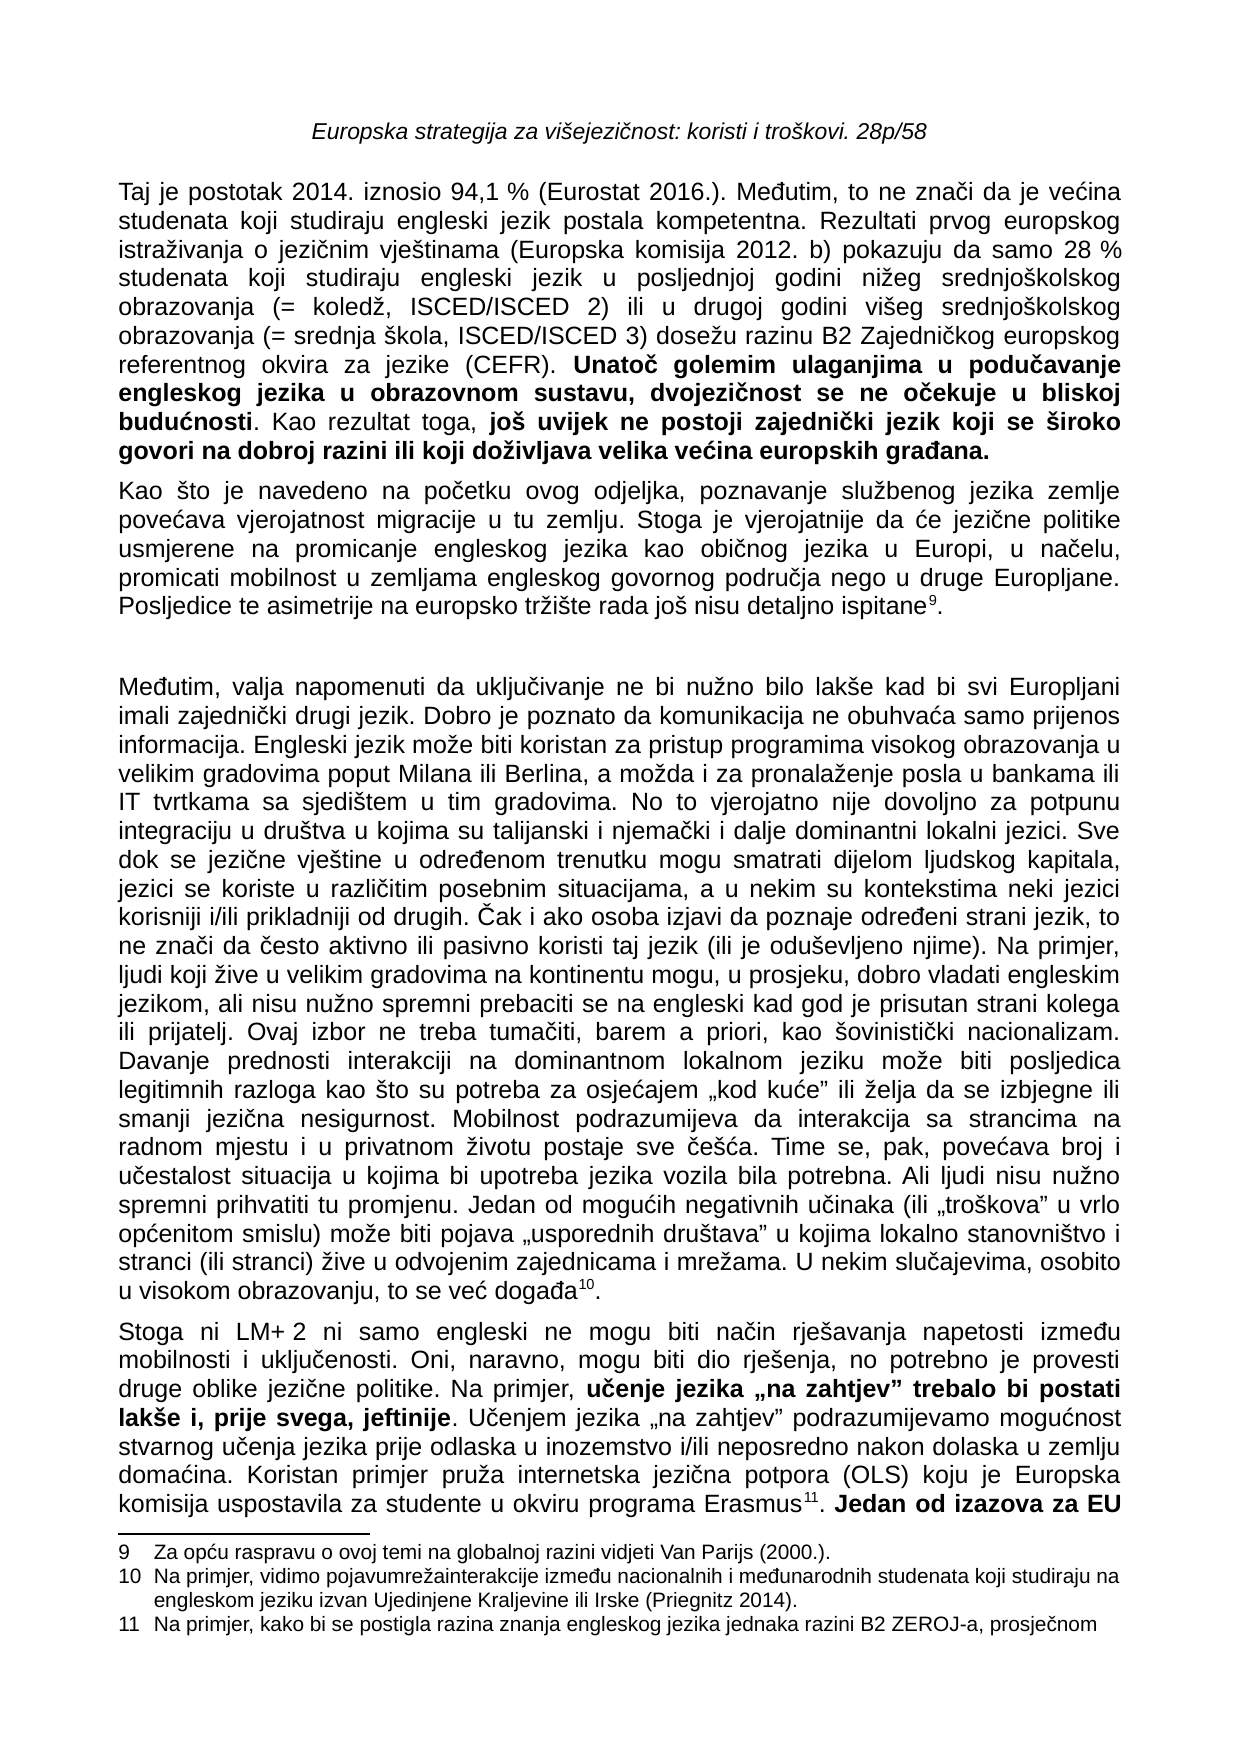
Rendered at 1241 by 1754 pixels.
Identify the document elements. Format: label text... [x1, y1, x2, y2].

text Na primjer, vidimo pojavumrežainterakcije između nacionalnih i međunarodnih studenata koji studiraju na engleskom jeziku izvan Ujedinjene Kraljevine ili Irske (Priegnitz 2014). [118, 1564, 1122, 1612]
text Stoga ni LM+ 2 ni samo engleski ne mogu biti način rješavanja napetosti između mobilnosti i uključenosti. Oni, naravno, mogu biti dio rješenja, no potrebno je provesti druge oblike jezične politike. Na primjer, učenje jezika „na zahtjev” trebalo bi postati lakše i, prije svega, jeftinije. Učenjem jezika „na zahtjev” podrazumijevamo mogućnost stvarnog učenja jezika prije odlaska u inozemstvo i/ili neposredno nakon dolaska u zemlju domaćina. Koristan primjer pruža internetska jezična potpora (OLS) koju je Europska komisija uspostavila za studente u okviru programa Erasmus. Jedan od izazova za EU [118, 1317, 1122, 1518]
text Međutim, valja napomenuti da uključivanje ne bi nužno bilo lakše kad bi svi Europljani imali zajednički drugi jezik. Dobro je poznato da komunikacija ne obuhvaća samo prijenos informacija. Engleski jezik može biti koristan za pristup programima visokog obrazovanja u velikim gradovima poput Milana ili Berlina, a možda i za pronalaženje posla u bankama ili IT tvrtkama sa sjedištem u tim gradovima. No to vjerojatno nije dovoljno za potpunu integraciju u društva u kojima su talijanski i njemački i dalje dominantni lokalni jezici. Sve dok se jezične vještine u određenom trenutku mogu smatrati dijelom ljudskog kapitala, jezici se koriste u različitim posebnim situacijama, a u nekim su kontekstima neki jezici korisniji i/ili prikladniji od drugih. Čak i ako osoba izjavi da poznaje određeni strani jezik, to ne znači da često aktivno ili pasivno koristi taj jezik (ili je oduševljeno njime). Na primjer, ljudi koji žive u velikim gradovima na kontinentu mogu, u prosjeku, dobro vladati engleskim jezikom, ali nisu nužno spremni prebaciti se na engleski kad god je prisutan strani kolega ili prijatelj. Ovaj izbor ne treba tumačiti, barem a priori, kao šovinistički nacionalizam. Davanje prednosti interakciji na dominantnom lokalnom jeziku može biti posljedica legitimnih razloga kao što su potreba za osjećajem „kod kuće” ili želja da se izbjegne ili smanji jezična nesigurnost. Mobilnost podrazumijeva da interakcija sa strancima na radnom mjestu i u privatnom životu postaje sve češća. Time se, pak, povećava broj i učestalost situacija u kojima bi upotreba jezika vozila bila potrebna. Ali ljudi nisu nužno spremni prihvatiti tu promjenu. Jedan od mogućih negativnih učinaka (ili „troškova” u vrlo općenitom smislu) može biti pojava „usporednih društava” u kojima lokalno stanovništvo i stranci (ili stranci) žive u odvojenim zajednicama i mrežama. U nekim slučajevima, osobito u visokom obrazovanju, to se već događa. [118, 672, 1122, 1305]
text Taj je postotak 2014. iznosio 94,1 % (Eurostat 2016.). Međutim, to ne znači da je većina studenata koji studiraju engleski jezik postala kompetentna. Rezultati prvog europskog istraživanja o jezičnim vještinama (Europska komisija 2012. b) pokazuju da samo 28 % studenata koji studiraju engleski jezik u posljednjoj godini nižeg srednjoškolskog obrazovanja (= koledž, ISCED/ISCED 2) ili u drugoj godini višeg srednjoškolskog obrazovanja (= srednja škola, ISCED/ISCED 3) dosežu razinu B2 Zajedničkog europskog referentnog okvira za jezike (CEFR). Unatoč golemim ulaganjima u podučavanje engleskog jezika u obrazovnom sustavu, dvojezičnost se ne očekuje u bliskoj budućnosti. Kao rezultat toga, još uvijek ne postoji zajednički jezik koji se široko govori na dobroj razini ili koji doživljava velika većina europskih građana. [118, 177, 1122, 464]
text Kao što je navedeno na početku ovog odjeljka, poznavanje službenog jezika zemlje povećava vjerojatnost migracije u tu zemlju. Stoga je vjerojatnije da će jezične politike usmjerene na promicanje engleskog jezika kao običnog jezika u Europi, u načelu, promicati mobilnost u zemljama engleskog govornog područja nego u druge Europljane. Posljedice te asimetrije na europsko tržište rada još nisu detaljno ispitane. [118, 476, 1122, 620]
text Na primjer, kako bi se postigla razina znanja engleskog jezika jednaka razini B2 ZEROJ-a, prosječnom [118, 1612, 1122, 1636]
text Za opću raspravu o ovoj temi na globalnoj razini vidjeti Van Parijs (2000.). [118, 1540, 1122, 1564]
